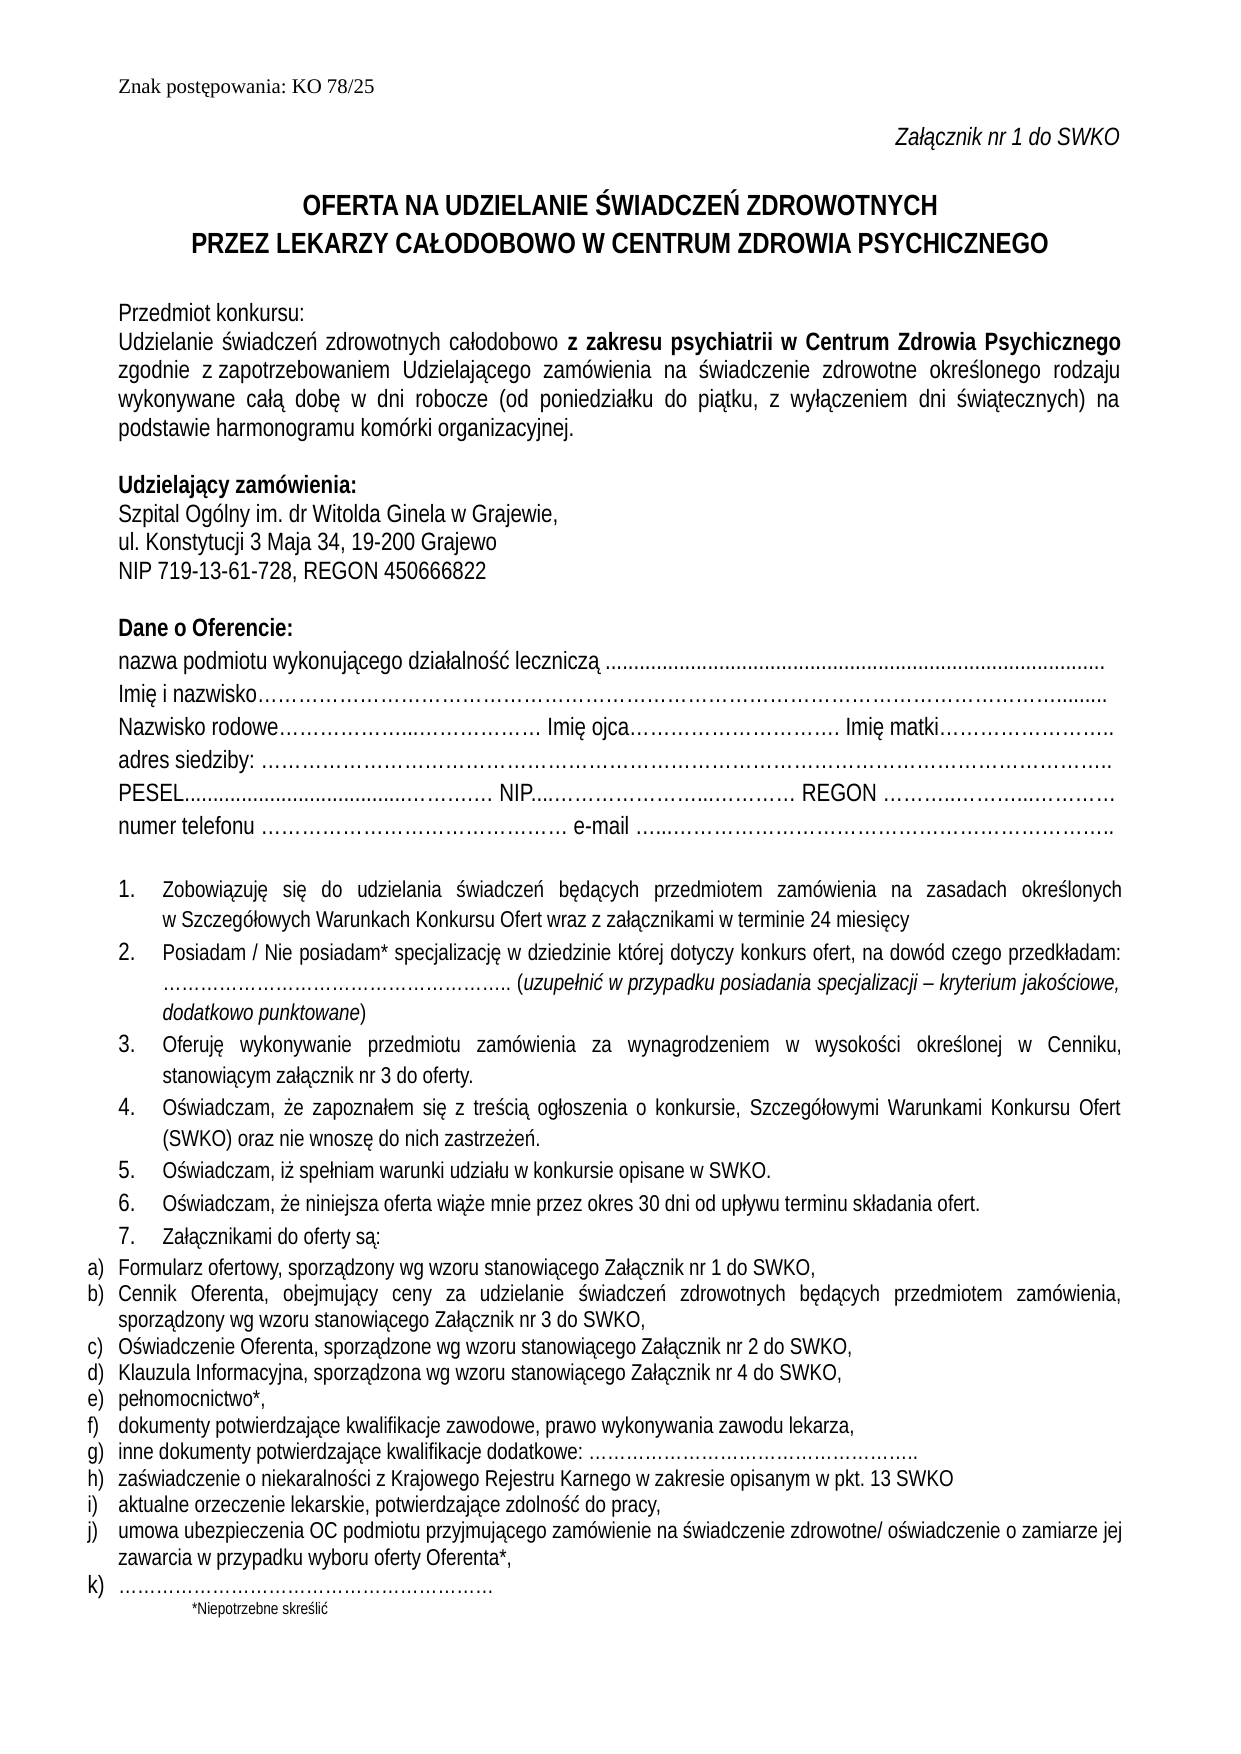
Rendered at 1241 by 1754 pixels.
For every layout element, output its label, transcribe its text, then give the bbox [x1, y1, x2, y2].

text numer telefonu ……………………………………… e-mail …...……………………………………………………….. [118, 811, 1122, 839]
text Dane o Oferencie: [118, 613, 1122, 642]
list zaświadczenie o niekaralności z Krajowego Rejestru Karnego w zakresie opisanym w pkt. 13 SWKO [87, 1464, 1122, 1491]
subtitle Przedmiot konkursu: [118, 298, 1122, 327]
list Oświadczam, iż spełniam warunki udziału w konkursie opisane w SWKO. [118, 1155, 1122, 1183]
text NIP 719-13-61-728, REGON 450666822 [118, 556, 1122, 584]
list Posiadam / Nie posiadam* specjalizację w dziedzinie której dotyczy konkurs ofert, na dowód czego przedkładam: ……………………………………………….. (uzupełnić w przypadku posiadania specjalizacji – kryterium jakościowe, dodatkowo punktowane) [118, 937, 1122, 1026]
list Cennik Oferenta, obejmujący ceny za udzielanie świadczeń zdrowotnych będących przedmiotem zamówienia, sporządzony wg wzoru stanowiącego Załącznik nr 3 do SWKO, [87, 1280, 1122, 1333]
text Udzielający zamówienia: [118, 470, 1122, 499]
list Oferuję wykonywanie przedmiotu zamówienia za wynagrodzeniem w wysokości określonej w Cenniku, stanowiącym załącznik nr 3 do oferty. [118, 1029, 1122, 1088]
list Oświadczam, że niniejsza oferta wiąże mnie przez okres 30 dni od upływu terminu składania ofert. [118, 1188, 1122, 1216]
list Załącznikami do oferty są: [118, 1221, 1122, 1249]
text PRZEZ LEKARZY CAŁODOBOWO W CENTRUM ZDROWIA PSYCHICZNEGO [118, 226, 1122, 260]
text Udzielanie świadczeń zdrowotnych całodobowo z zakresu psychiatrii w Centrum Zdrowia Psychicznego zgodnie z zapotrzebowaniem Udzielającego zamówienia na świadczenie zdrowotne określonego rodzaju wykonywane całą dobę w dni robocze (od poniedziałku do piątku, z wyłączeniem dni świątecznych) na podstawie harmonogramu komórki organizacyjnej. [118, 327, 1122, 441]
text *Niepotrzebne skreślić [192, 1598, 1122, 1618]
list pełnomocnictwo*, [87, 1385, 1122, 1412]
list Klauzula Informacyjna, sporządzona wg wzoru stanowiącego Załącznik nr 4 do SWKO, [87, 1359, 1122, 1385]
text PESEL.......................................……….… NIP....…………………...………… REGON ………..………...………… [118, 778, 1122, 806]
list dokumenty potwierdzające kwalifikacje zawodowe, prawo wykonywania zawodu lekarza, [87, 1412, 1122, 1438]
list aktualne orzeczenie lekarskie, potwierdzające zdolność do pracy, [87, 1491, 1122, 1517]
text Imię i nazwisko………………………………………………………………………………………………………......... [118, 679, 1122, 708]
list …………………………………………………… [87, 1570, 1122, 1598]
text nazwa podmiotu wykonującego działalność leczniczą ........................................................................................ [118, 646, 1122, 675]
list Formularz ofertowy, sporządzony wg wzoru stanowiącego Załącznik nr 1 do SWKO, [87, 1254, 1122, 1280]
text Załącznik nr 1 do SWKO [118, 122, 1122, 151]
text adres siedziby: …………………………………………………………………………………………………………….. [118, 745, 1122, 773]
list Oświadczenie Oferenta, sporządzone wg wzoru stanowiącego Załącznik nr 2 do SWKO, [87, 1333, 1122, 1359]
list Oświadczam, że zapoznałem się z treścią ogłoszenia o konkursie, Szczegółowymi Warunkami Konkursu Ofert (SWKO) oraz nie wnoszę do nich zastrzeżeń. [118, 1092, 1122, 1151]
text OFERTA NA UDZIELANIE ŚWIADCZEŃ ZDROWOTNYCH [118, 188, 1122, 221]
text Nazwisko rodowe………………...……………… Imię ojca…………………………. Imię matki…………………….. [118, 712, 1122, 741]
list umowa ubezpieczenia OC podmiotu przyjmującego zamówienie na świadczenie zdrowotne/ oświadczenie o zamiarze jej zawarcia w przypadku wyboru oferty Oferenta*, [87, 1517, 1122, 1570]
list inne dokumenty potwierdzające kwalifikacje dodatkowe: …………………………………………….. [87, 1438, 1122, 1464]
text ul. Konstytucji 3 Maja 34, 19-200 Grajewo [118, 527, 1122, 556]
list Zobowiązuję się do udzielania świadczeń będących przedmiotem zamówienia na zasadach określonych w Szczegółowych Warunkach Konkursu Ofert wraz z załącznikami w terminie 24 miesięcy [118, 874, 1122, 933]
text Szpital Ogólny im. dr Witolda Ginela w Grajewie, [118, 499, 1122, 527]
